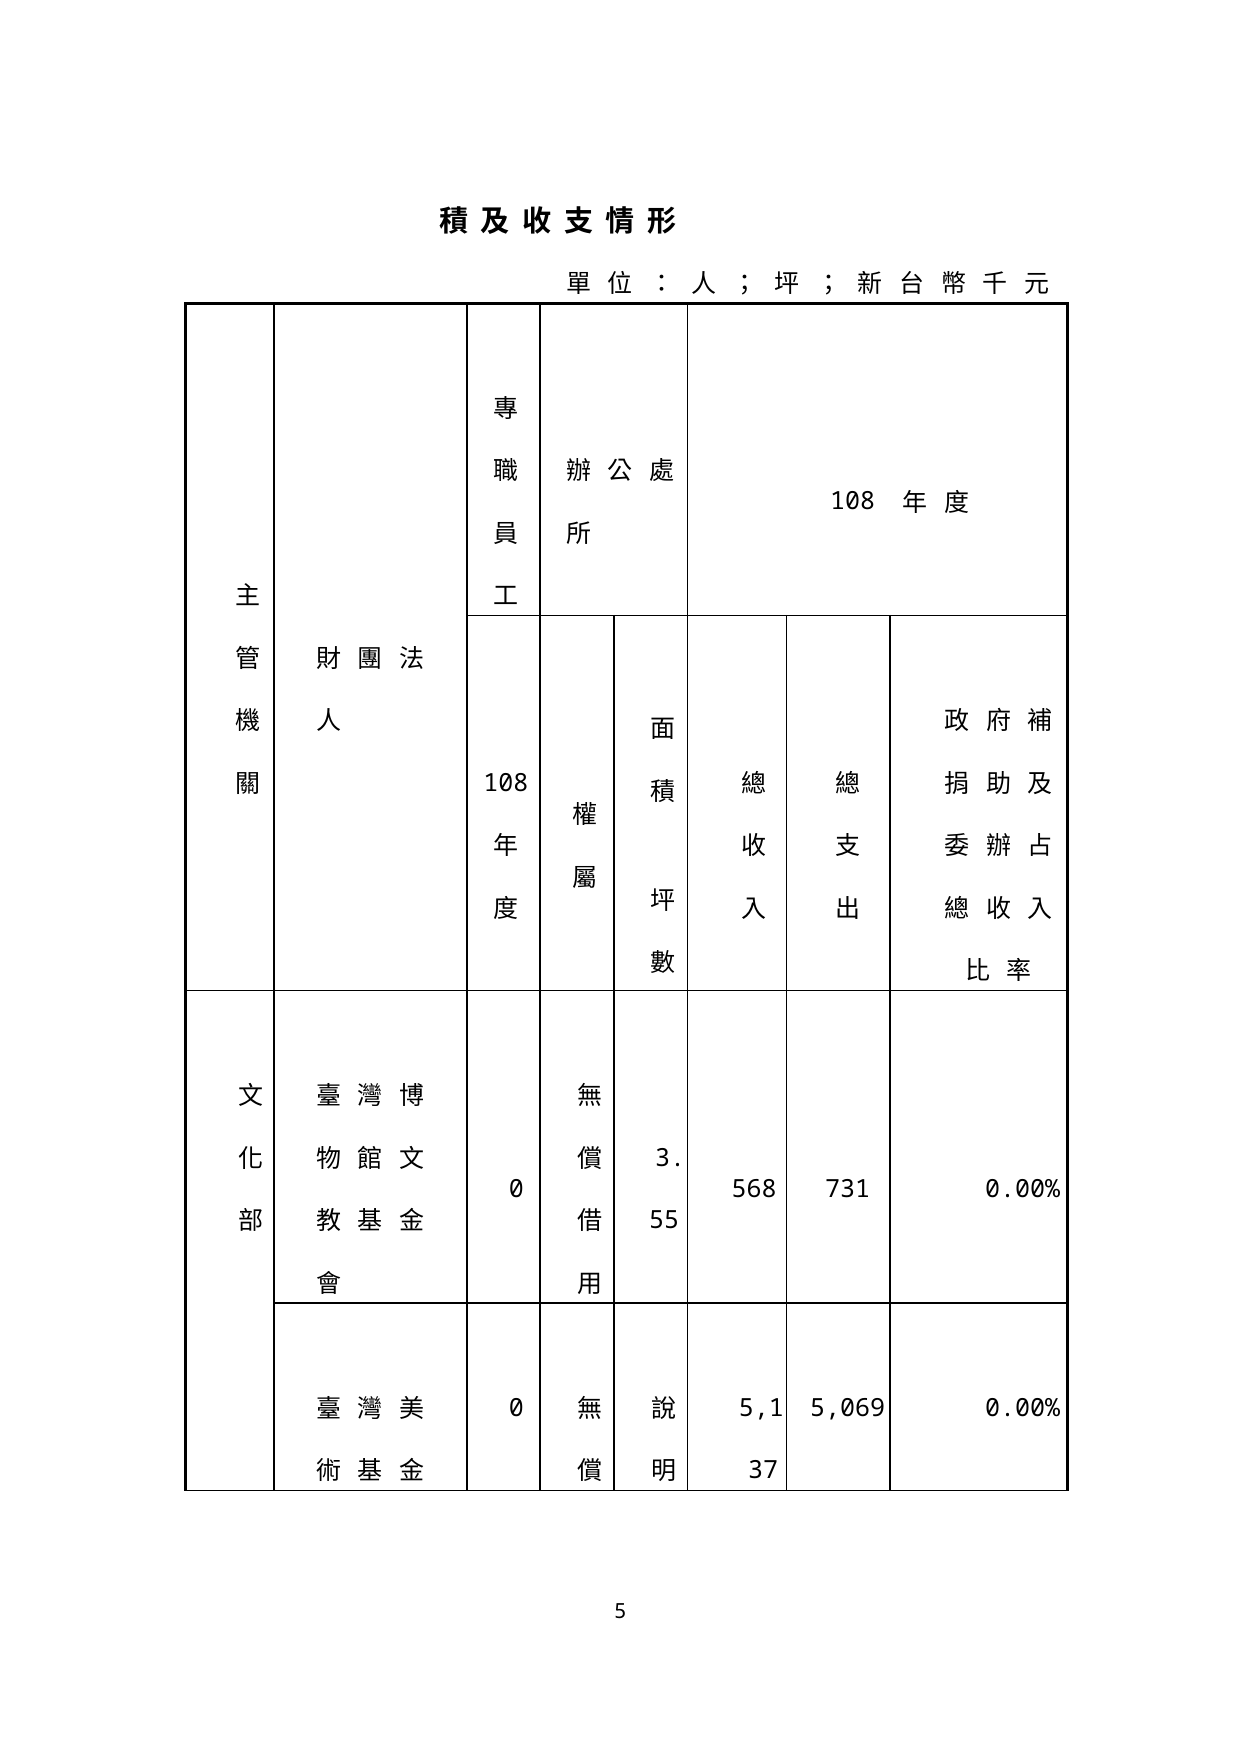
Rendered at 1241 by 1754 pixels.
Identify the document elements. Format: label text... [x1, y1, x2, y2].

table_cell 面積 坪數 [615, 616, 687, 990]
text 積及收支情形 [183, 177, 1058, 240]
table_header 財團法人 [275, 305, 466, 990]
table_cell 5,069 [787, 1304, 889, 1490]
table_cell 說明 [615, 1304, 687, 1490]
table_header 主管 機關 [187, 305, 273, 990]
table_cell 0.00% [891, 991, 1066, 1302]
table_cell 政府補捐助及委辦占總收入比率 [891, 616, 1066, 990]
table_cell 0 [468, 1304, 539, 1490]
table_header 108年度 [688, 305, 1066, 615]
table_cell 731 [787, 991, 889, 1302]
table_cell 臺灣博物館文教基金會 [275, 991, 466, 1302]
table_cell 無償借用 [541, 991, 613, 1302]
table_cell 0.00% [891, 1304, 1066, 1490]
table_cell 5,137 [688, 1304, 786, 1490]
table_header 辦公處所 [541, 305, 687, 615]
table_header 專職 員工 [468, 305, 539, 615]
table_cell 臺灣美術基金 [275, 1304, 466, 1490]
table_cell 文化部 [187, 991, 273, 1490]
table_cell 總收入 [688, 616, 786, 990]
table_cell 總支出 [787, 616, 889, 990]
table_cell 權屬 [541, 616, 613, 990]
table_cell 108 年度 [468, 616, 539, 990]
table_cell 568 [688, 991, 786, 1302]
text 單位：人；坪；新台幣千元 [219, 240, 1058, 302]
table_cell 0 [468, 991, 539, 1302]
table_cell 無償 [541, 1304, 613, 1490]
table_cell 3.55 [615, 991, 687, 1302]
